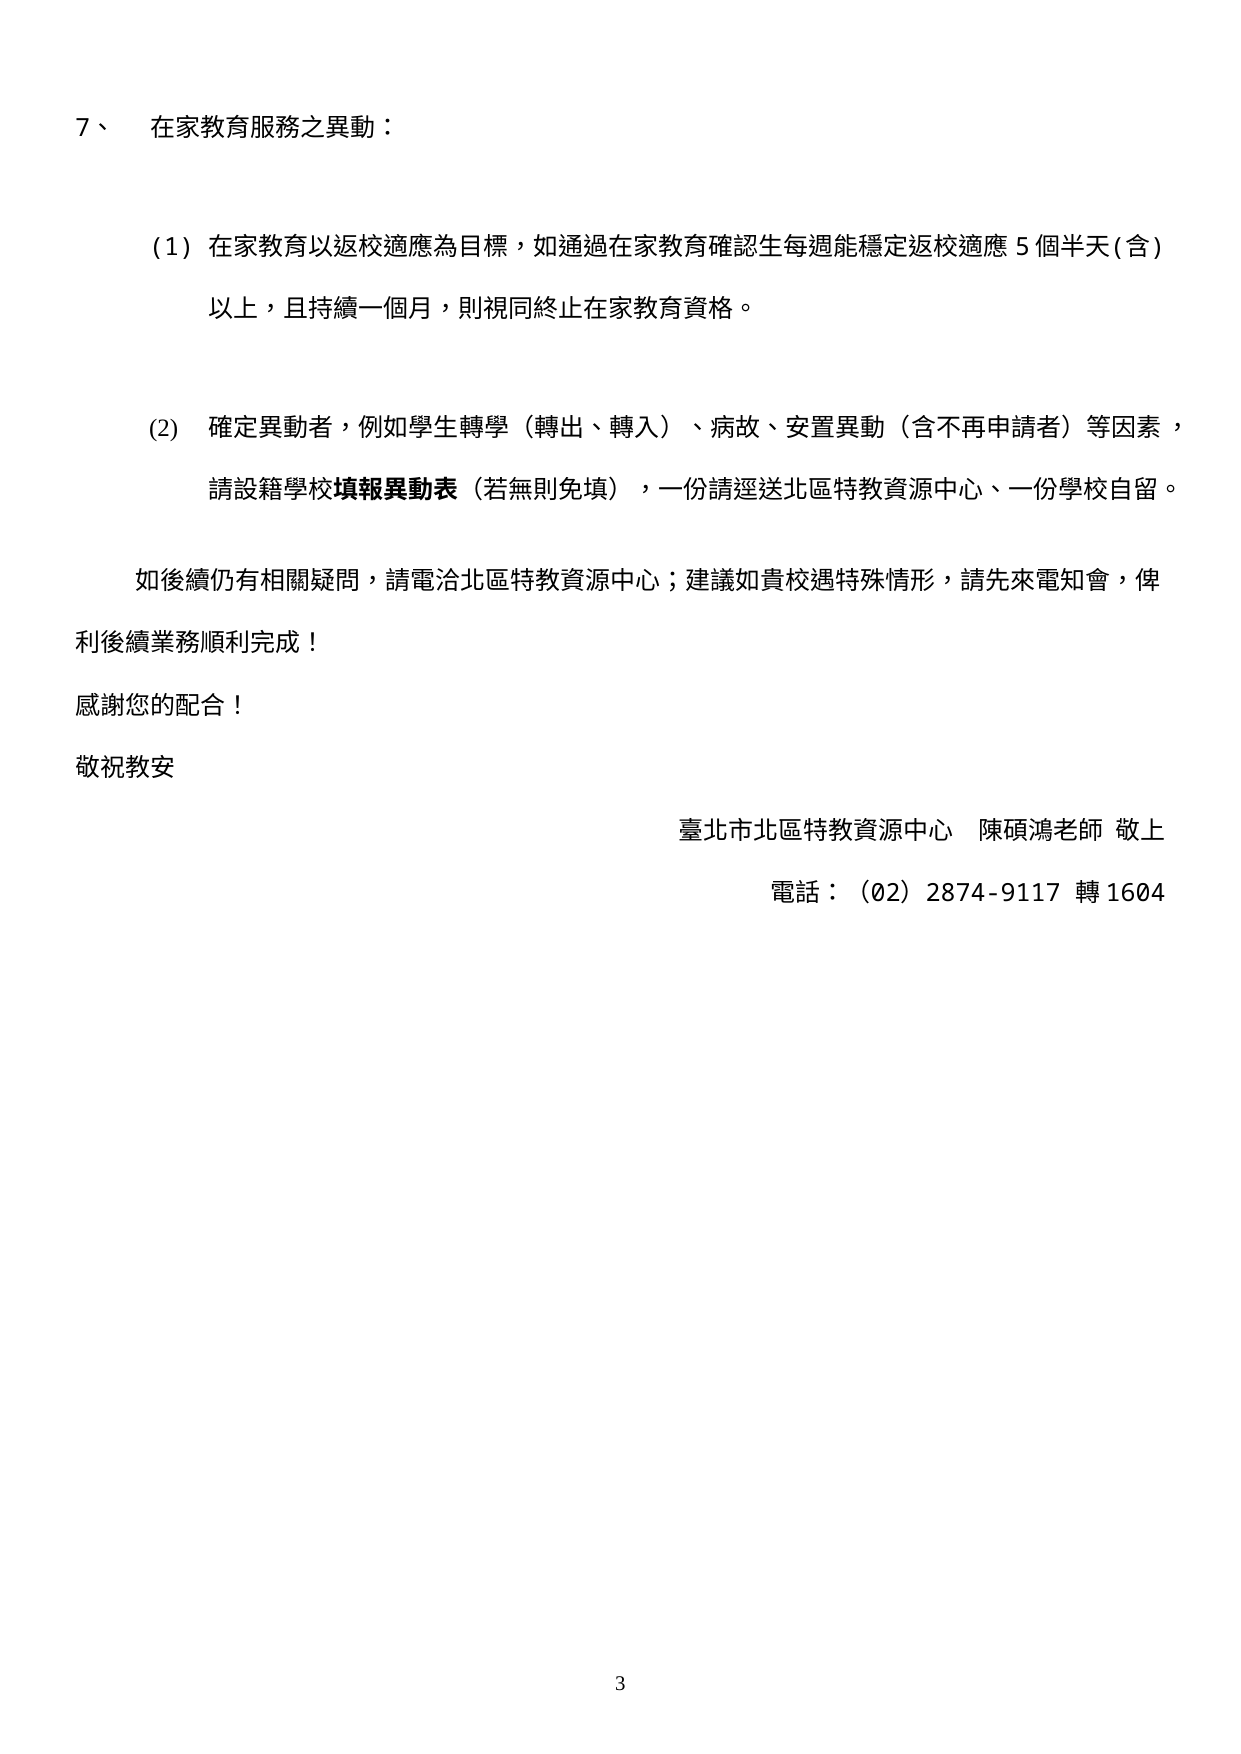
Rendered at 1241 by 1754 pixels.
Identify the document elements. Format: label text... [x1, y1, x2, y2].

text 電話：（02）2874-9117 轉1604 [75, 849, 1165, 912]
list 在家教育以返校適應為目標，如通過在家教育確認生每週能穩定返校適應5個半天(含)以上，且持續一個月，則視同終止在家教育資格。 [149, 202, 1165, 327]
list 確定異動者，例如學生轉學（轉出、轉入）、病故、安置異動（含不再申請者）等因素，請設籍學校填報異動表（若無則免填），一份請逕送北區特教資源中心、一份學校自留。 [149, 384, 1165, 509]
text 如後續仍有相關疑問，請電洽北區特教資源中心；建議如貴校遇特殊情形，請先來電知會，俾利後續業務順利完成！ [75, 537, 1165, 662]
list 在家教育服務之異動： [75, 84, 1165, 146]
text 臺北市北區特教資源中心 陳碩鴻老師 敬上 [75, 787, 1165, 849]
text 敬祝教安 [75, 724, 1165, 787]
text 感謝您的配合！ [75, 662, 1165, 724]
